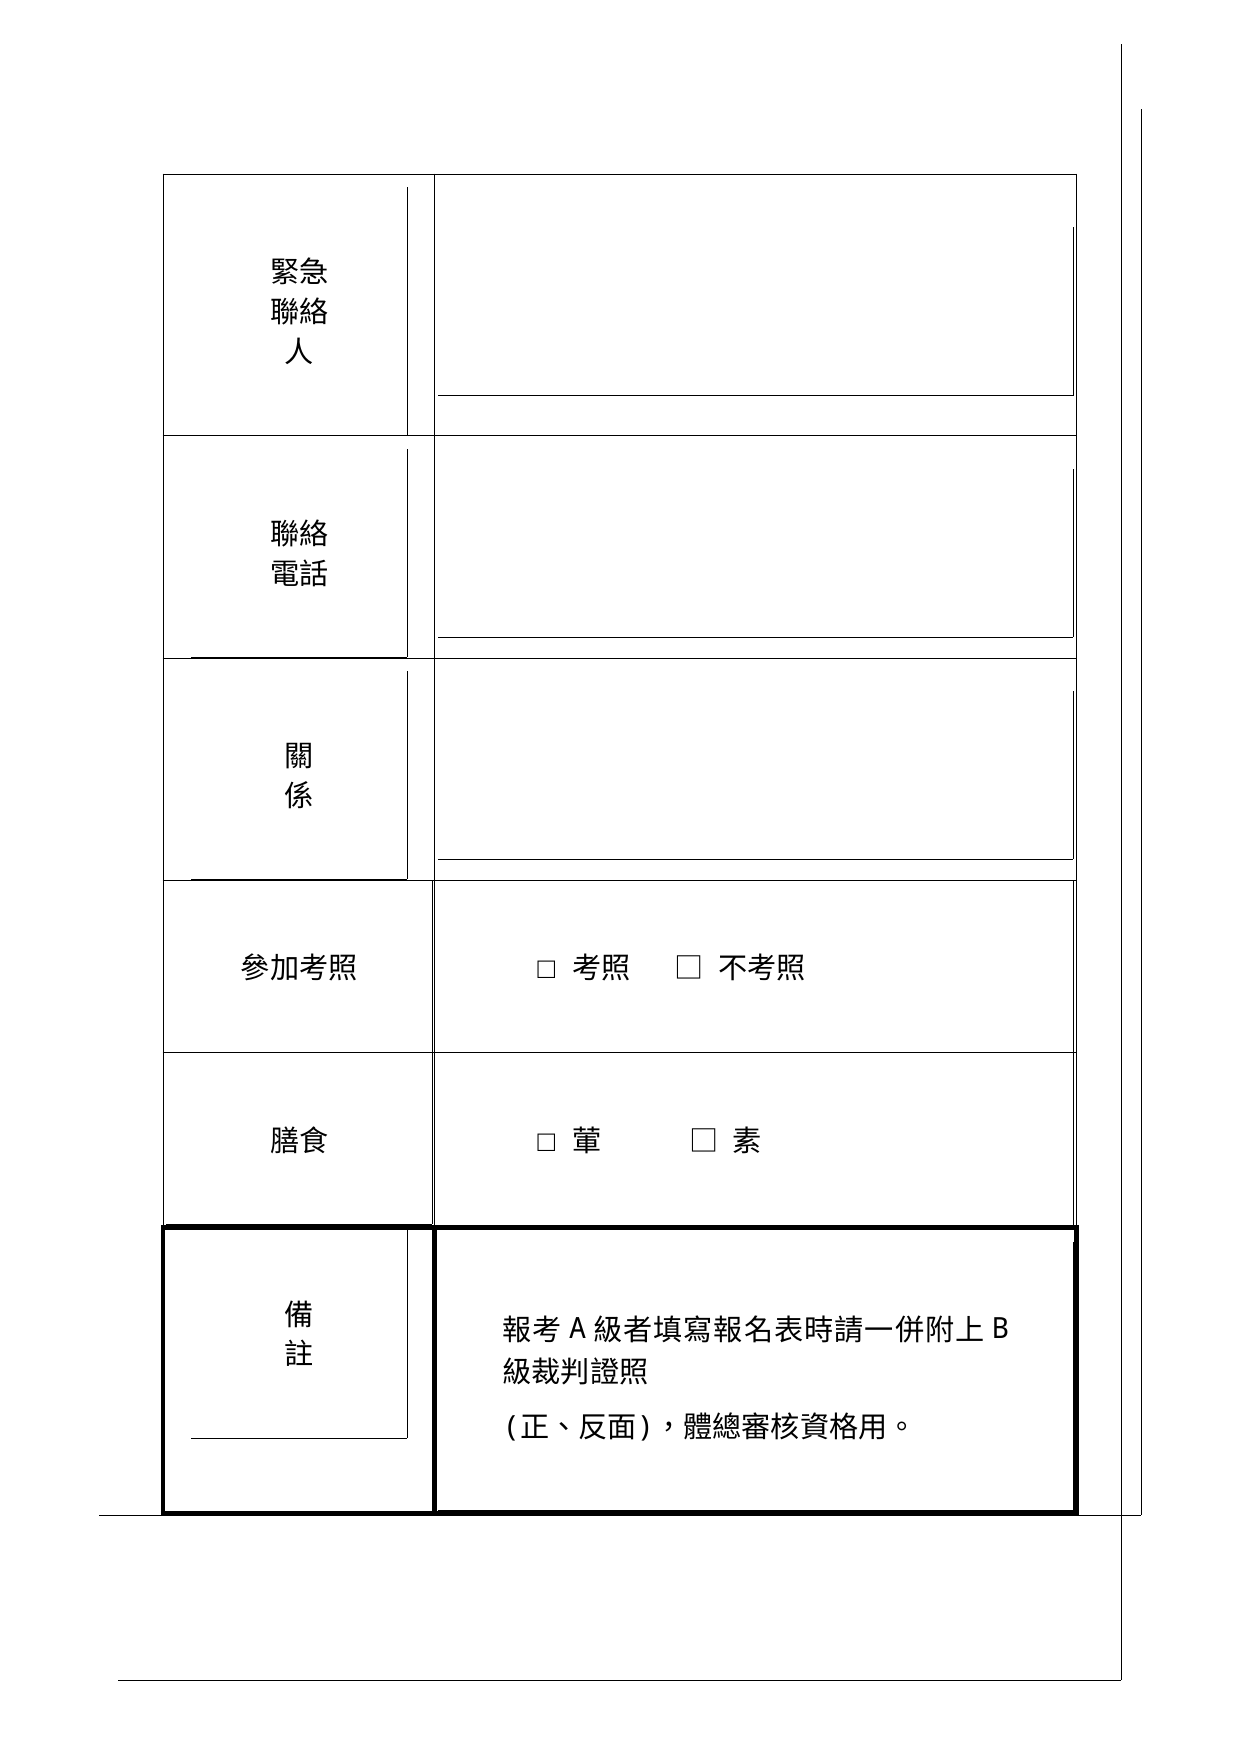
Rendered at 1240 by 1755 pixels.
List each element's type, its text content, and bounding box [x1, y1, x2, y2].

table_cell 緊急聯絡人 [164, 175, 434, 435]
table_cell □ 葷 □ 素 [435, 1053, 1073, 1225]
table_cell 膳食 [164, 1053, 434, 1225]
table_cell 聯絡電話 [164, 436, 434, 657]
table_cell 關 係 [164, 659, 434, 879]
table_cell 參加考照 [164, 881, 432, 1052]
table_cell 報考A級者填寫報名表時請一併附上B級裁判證照 (正、反面)，體總審核資格用。 [437, 1230, 1074, 1511]
table_cell □ 考照 □ 不考照 [435, 881, 1073, 1052]
table_cell 備 註 [165, 1230, 432, 1511]
table_cell [435, 659, 1076, 879]
table_cell [435, 175, 1076, 435]
table_cell [435, 436, 1076, 657]
